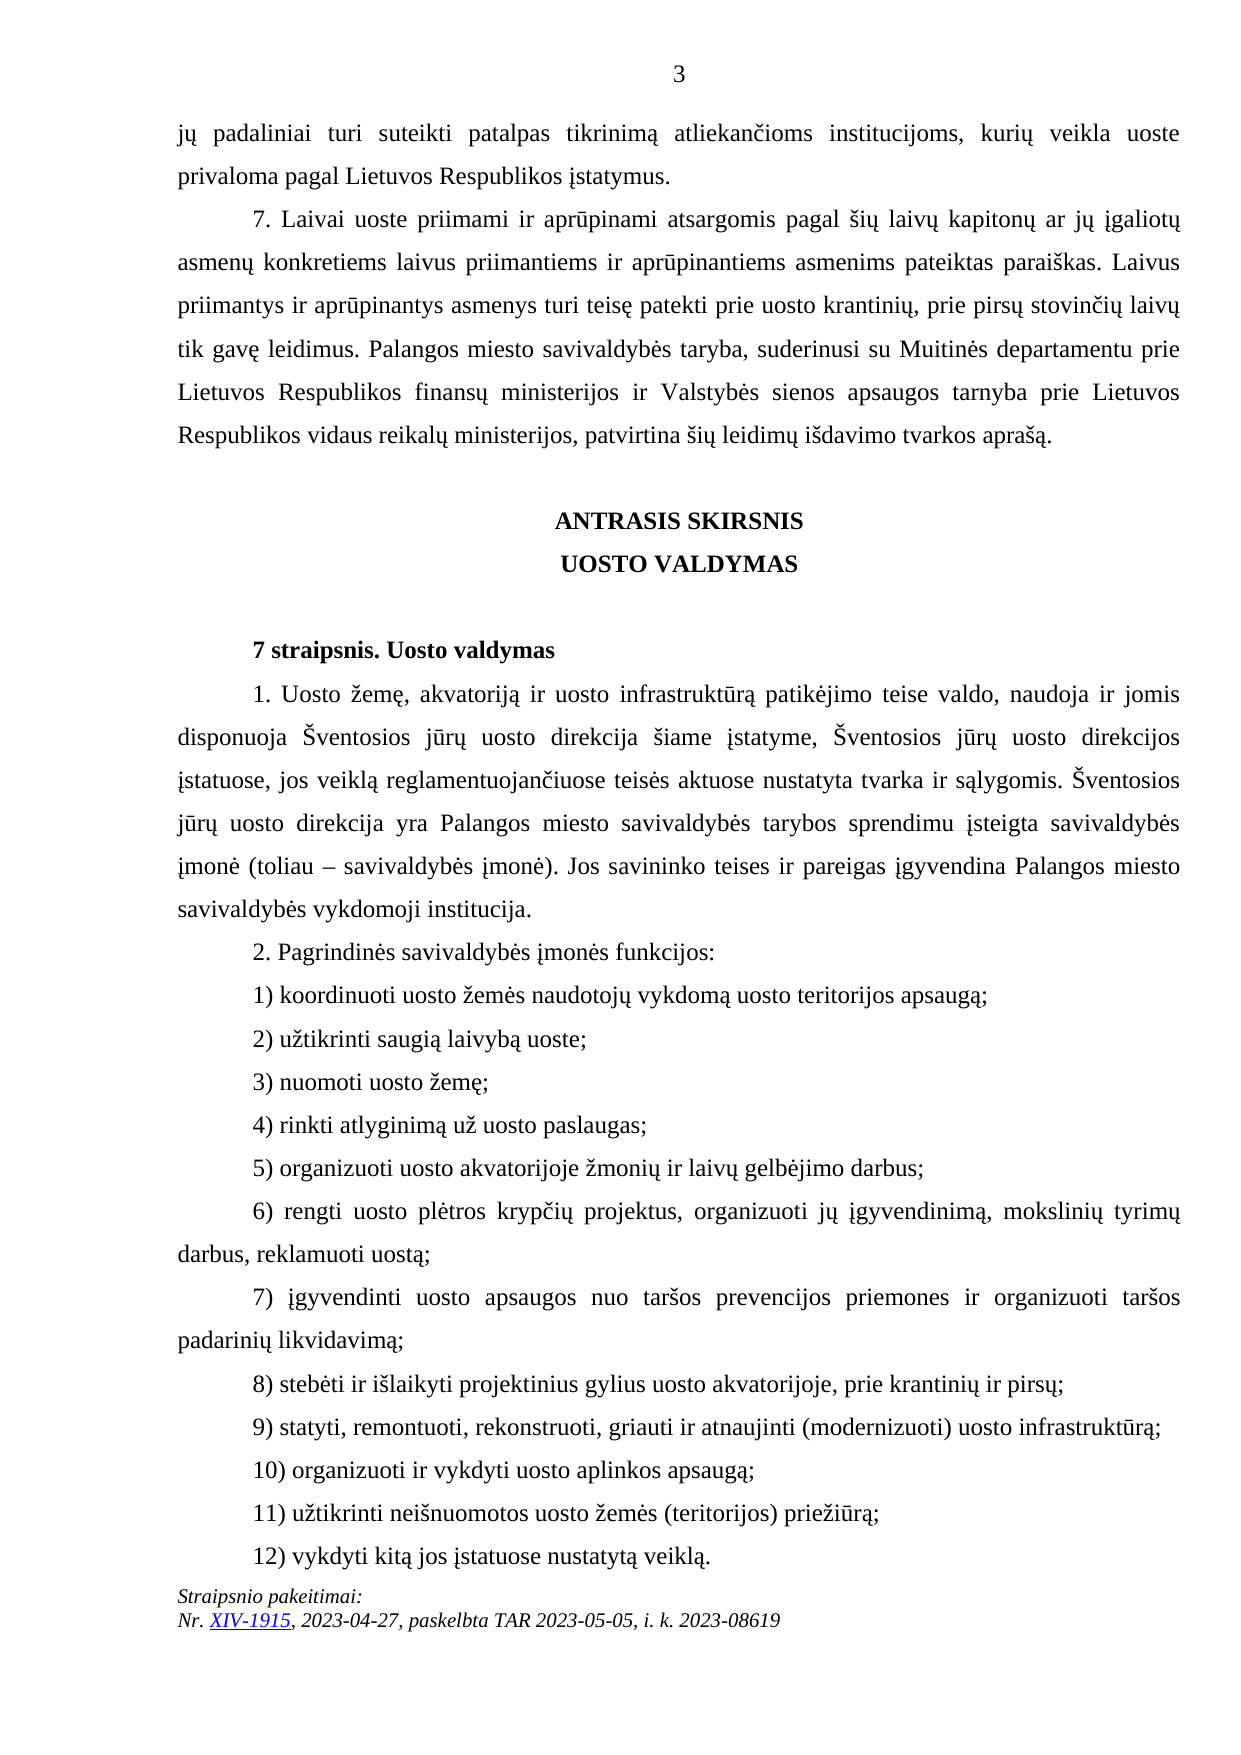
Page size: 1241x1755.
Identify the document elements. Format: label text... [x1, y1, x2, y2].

text 12) vykdyti kitą jos įstatuose nustatytą veiklą. [177, 1541, 1181, 1570]
text 5) organizuoti uosto akvatorijoje žmonių ir laivų gelbėjimo darbus; [177, 1153, 1181, 1182]
text 7) įgyvendinti uosto apsaugos nuo taršos prevencijos priemones ir organizuoti taršos padarinių likvidavimą; [177, 1282, 1181, 1354]
text 1. Uosto žemę, akvatoriją ir uosto infrastruktūrą patikėjimo teise valdo, naudoja ir jomis disponuoja Šventosios jūrų uosto direkcija šiame įstatyme, Šventosios jūrų uosto direkcijos įstatuose, jos veiklą reglamentuojančiuose teisės aktuose nustatyta tvarka ir sąlygomis. Šventosios jūrų uosto direkcija yra Palangos miesto savivaldybės tarybos sprendimu įsteigta savivaldybės įmonė (toliau – savivaldybės įmonė). Jos savininko teises ir pareigas įgyvendina Palangos miesto savivaldybės vykdomoji institucija. [177, 679, 1181, 923]
text UOSTO VALDYMAS [177, 549, 1181, 578]
text 11) užtikrinti neišnuomotos uosto žemės (teritorijos) priežiūrą; [177, 1498, 1181, 1527]
text 2. Pagrindinės savivaldybės įmonės funkcijos: [177, 937, 1181, 966]
text 2) užtikrinti saugią laivybą uoste; [177, 1024, 1181, 1052]
text 10) organizuoti ir vykdyti uosto aplinkos apsaugą; [177, 1455, 1181, 1484]
text 3) nuomoti uosto žemę; [177, 1067, 1181, 1096]
text jų padaliniai turi suteikti patalpas tikrinimą atliekančioms institucijoms, kurių veikla uoste privaloma pagal Lietuvos Respublikos įstatymus. [177, 118, 1181, 190]
text Straipsnio pakeitimai: [177, 1584, 1181, 1608]
text 9) statyti, remontuoti, rekonstruoti, griauti ir atnaujinti (modernizuoti) uosto infrastruktūrą; [177, 1412, 1181, 1441]
text 8) stebėti ir išlaikyti projektinius gylius uosto akvatorijoje, prie krantinių ir pirsų; [177, 1369, 1181, 1397]
text Nr. XIV-1915, 2023-04-27, paskelbta TAR 2023-05-05, i. k. 2023-08619 [177, 1608, 1181, 1632]
text 7. Laivai uoste priimami ir aprūpinami atsargomis pagal šių laivų kapitonų ar jų įgaliotų asmenų konkretiems laivus priimantiems ir aprūpinantiems asmenims pateiktas paraiškas. Laivus priimantys ir aprūpinantys asmenys turi teisę patekti prie uosto krantinių, prie pirsų stovinčių laivų tik gavę leidimus. Palangos miesto savivaldybės taryba, suderinusi su Muitinės departamentu prie Lietuvos Respublikos finansų ministerijos ir Valstybės sienos apsaugos tarnyba prie Lietuvos Respublikos vidaus reikalų ministerijos, patvirtina šių leidimų išdavimo tvarkos aprašą. [177, 204, 1181, 449]
text 1) koordinuoti uosto žemės naudotojų vykdomą uosto teritorijos apsaugą; [177, 981, 1181, 1009]
text 7 straipsnis. Uosto valdymas [177, 636, 1181, 664]
text 6) rengti uosto plėtros krypčių projektus, organizuoti jų įgyvendinimą, mokslinių tyrimų darbus, reklamuoti uostą; [177, 1196, 1181, 1268]
text ANTRASIS SKIRSNIS [177, 506, 1181, 535]
text 4) rinkti atlyginimą už uosto paslaugas; [177, 1110, 1181, 1139]
